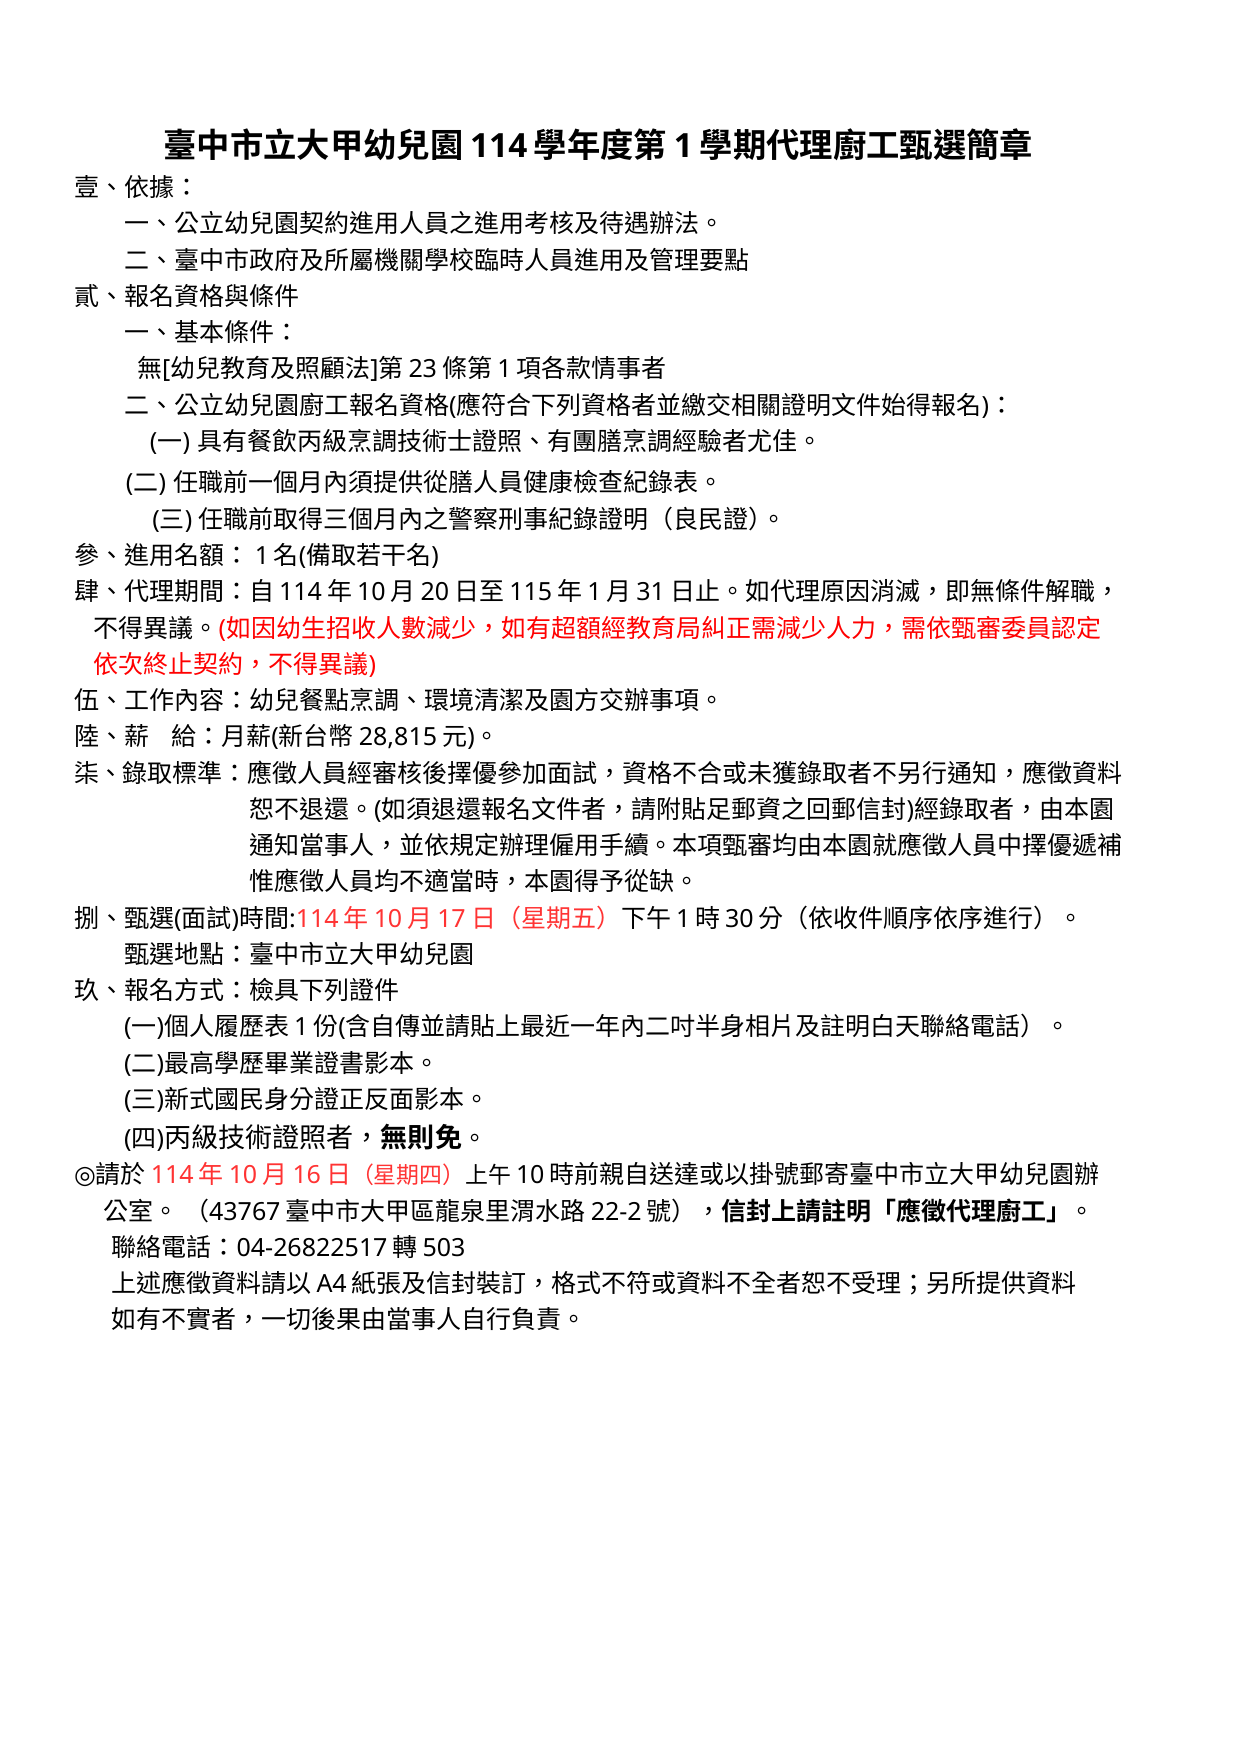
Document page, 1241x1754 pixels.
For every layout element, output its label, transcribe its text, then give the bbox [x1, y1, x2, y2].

text (二) 任職前一個月內須提供從膳人員健康檢查紀錄表。 [74, 458, 1122, 499]
text 甄選地點：臺中市立大甲幼兒園 [74, 934, 1122, 971]
text 肆、代理期間：自114年10月20日至115年1月31日止。如代理原因消滅，即無條件解職， [74, 572, 1122, 608]
text 依次終止契約，不得異議) [74, 644, 1122, 681]
text 一、公立幼兒園契約進用人員之進用考核及待遇辦法。 [74, 204, 1122, 240]
text (三)新式國民身分證正反面影本。 [74, 1079, 1122, 1116]
text (三) 任職前取得三個月內之警察刑事紀錄證明（良民證）。 [133, 499, 1122, 536]
text 上述應徵資料請以A4紙張及信封裝訂，格式不符或資料不全者恕不受理；另所提供資料 [99, 1264, 1122, 1300]
text 貳、報名資格與條件 [74, 276, 1122, 313]
text 參、進用名額： 1名(備取若干名) [74, 536, 1122, 572]
text 伍、工作內容：幼兒餐點烹調、環境清潔及園方交辦事項。 [74, 681, 1122, 717]
text (一)個人履歷表1份(含自傳並請貼上最近一年內二吋半身相片及註明白天聯絡電話）。 [74, 1007, 1122, 1043]
text 壹、依據： [74, 168, 1122, 204]
text 聯絡電話：04-26822517轉503 [74, 1227, 1122, 1264]
text 臺中市立大甲幼兒園114學年度第1學期代理廚工甄選簡章 [74, 119, 1122, 168]
text (四)丙級技術證照者，無則免。 [74, 1116, 1122, 1155]
text 如有不實者，一切後果由當事人自行負責。 [99, 1300, 1122, 1336]
text 捌、甄選(面試)時間:114年10月17日（星期五）下午1時30分（依收件順序依序進行）。 [74, 898, 1122, 934]
text 柒、錄取標準：應徵人員經審核後擇優參加面試，資格不合或未獲錄取者不另行通知，應徵資料恕不退還。(如須退還報名文件者，請附貼足郵資之回郵信封)經錄取者，由本園通知當事人，並依規定辦理僱用手續。本項甄審均由本園就應徵人員中擇優遞補，惟應徵人員均不適當時，本園得予從缺。 [74, 753, 1122, 898]
text 無[幼兒教育及照顧法]第23條第1項各款情事者 [74, 349, 1122, 385]
text 一、基本條件： [74, 313, 1122, 349]
text 陸、薪 給：月薪(新台幣28,815元)。 [74, 717, 1122, 753]
text (二)最高學歷畢業證書影本。 [74, 1043, 1122, 1079]
text 玖、報名方式：檢具下列證件 [74, 971, 1122, 1007]
text (一) 具有餐飲丙級烹調技術士證照、有團膳烹調經驗者尤佳。 [124, 421, 1122, 458]
text 二、臺中市政府及所屬機關學校臨時人員進用及管理要點 [74, 240, 1122, 276]
text 二、公立幼兒園廚工報名資格(應符合下列資格者並繳交相關證明文件始得報名)： [74, 385, 1122, 421]
text ◎請於114年10月16日（星期四）上午10時前親自送達或以掛號郵寄臺中市立大甲幼兒園辦公室。 （43767臺中市大甲區龍泉里渭水路22-2號），信封上請註明「應徵代理廚工」。 [74, 1155, 1122, 1227]
text 不得異議。(如因幼生招收人數減少，如有超額經教育局糾正需減少人力，需依甄審委員認定 [74, 608, 1122, 644]
